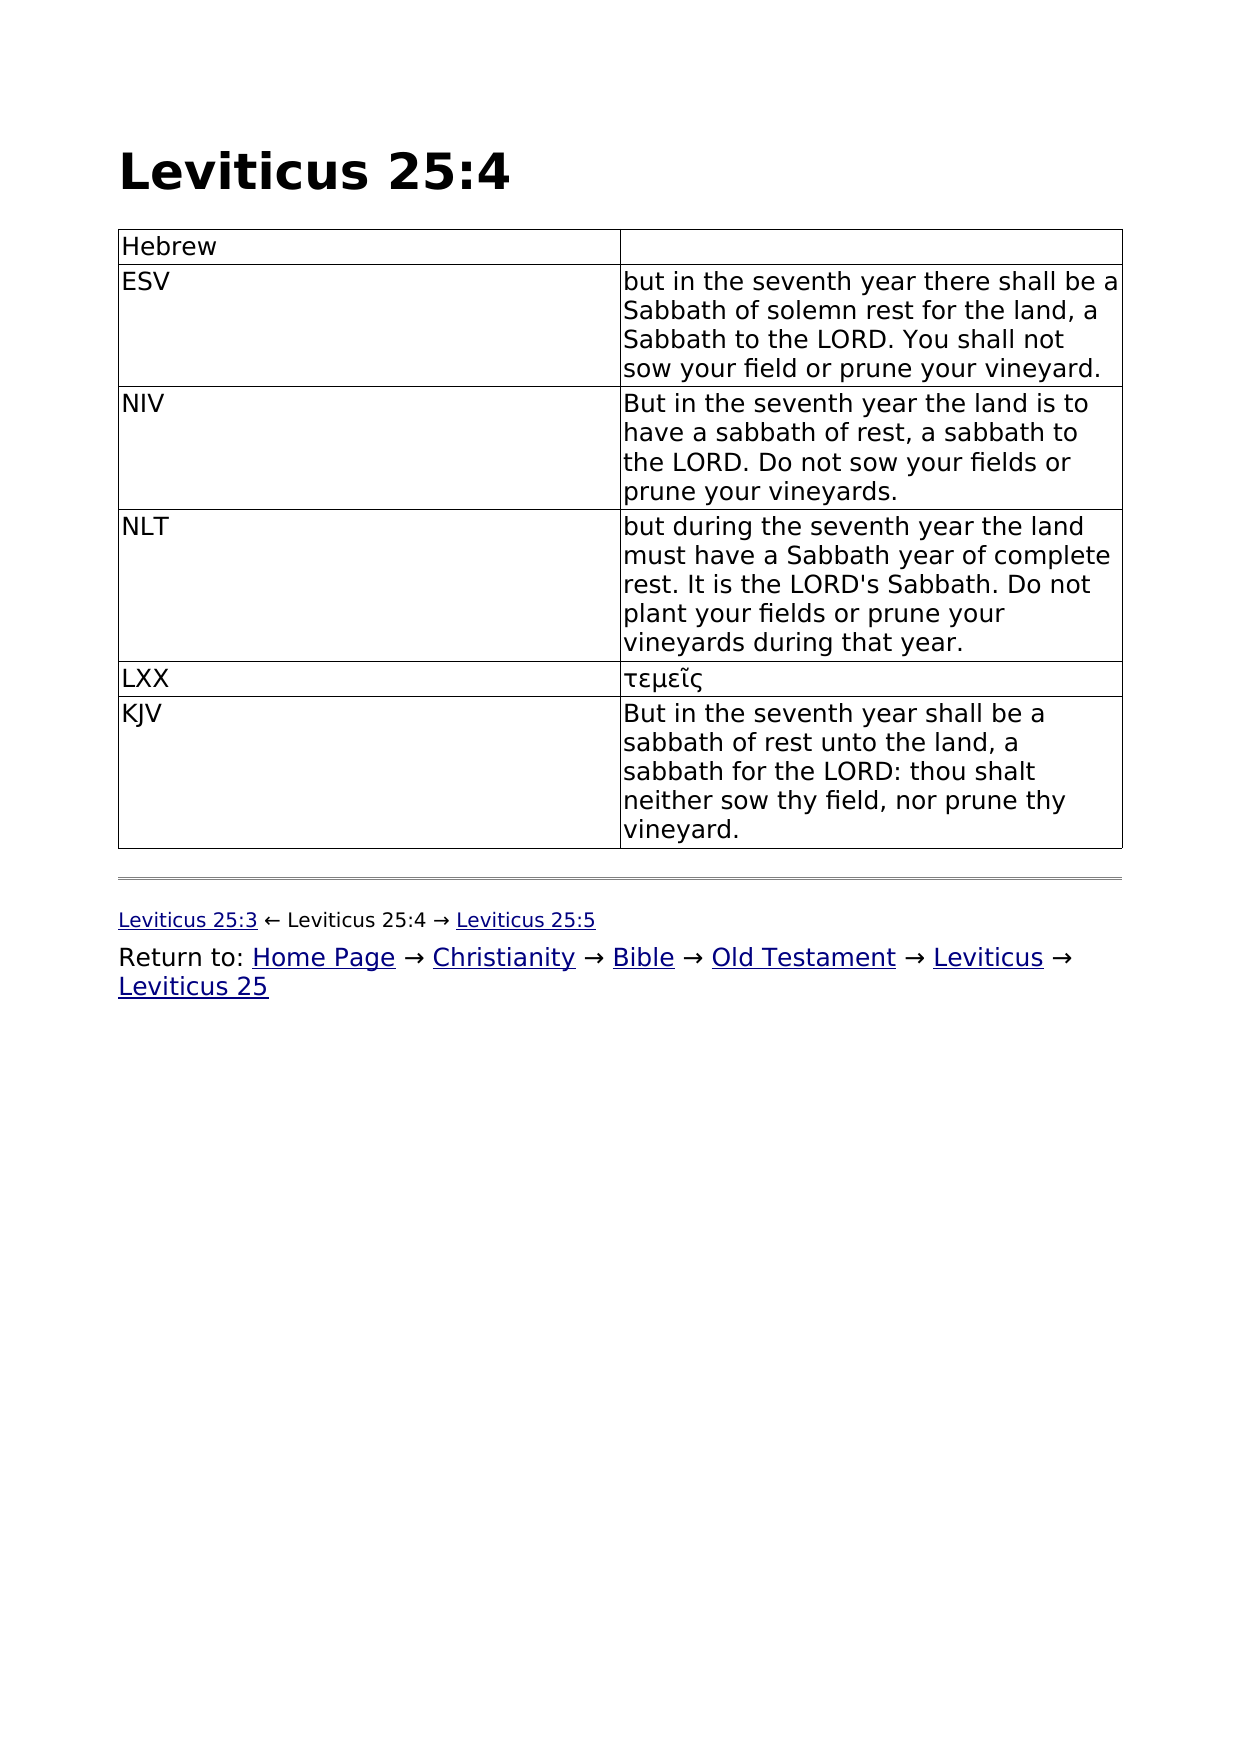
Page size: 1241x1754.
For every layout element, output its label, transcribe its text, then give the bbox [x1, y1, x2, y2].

subtitle Leviticus 25:4 [118, 143, 1122, 201]
table_header [621, 230, 1122, 264]
table_cell LXX [119, 662, 620, 696]
table_cell but during the seventh year the land must have a Sabbath year of complete rest. It is the LORD's Sabbath. Do not plant your fields or prune your vineyards during that year. [621, 510, 1122, 661]
table_cell ESV [119, 265, 620, 386]
table_cell NLT [119, 510, 620, 661]
text Leviticus 25:3 ← Leviticus 25:4 → Leviticus 25:5 [118, 909, 1122, 943]
table_cell τεμεῖς [621, 662, 1122, 696]
table_cell KJV [119, 697, 620, 848]
text Return to: Home Page → Christianity → Bible → Old Testament → Leviticus → Leviticus 25 [118, 943, 1122, 1001]
table_cell But in the seventh year the land is to have a sabbath of rest, a sabbath to the LORD. Do not sow your fields or prune your vineyards. [621, 387, 1122, 509]
table_header Hebrew [119, 230, 620, 264]
table_cell But in the seventh year shall be a sabbath of rest unto the land, a sabbath for the LORD: thou shalt neither sow thy field, nor prune thy vineyard. [621, 697, 1122, 848]
table_cell NIV [119, 387, 620, 509]
table_cell but in the seventh year there shall be a Sabbath of solemn rest for the land, a Sabbath to the LORD. You shall not sow your field or prune your vineyard. [621, 265, 1122, 386]
